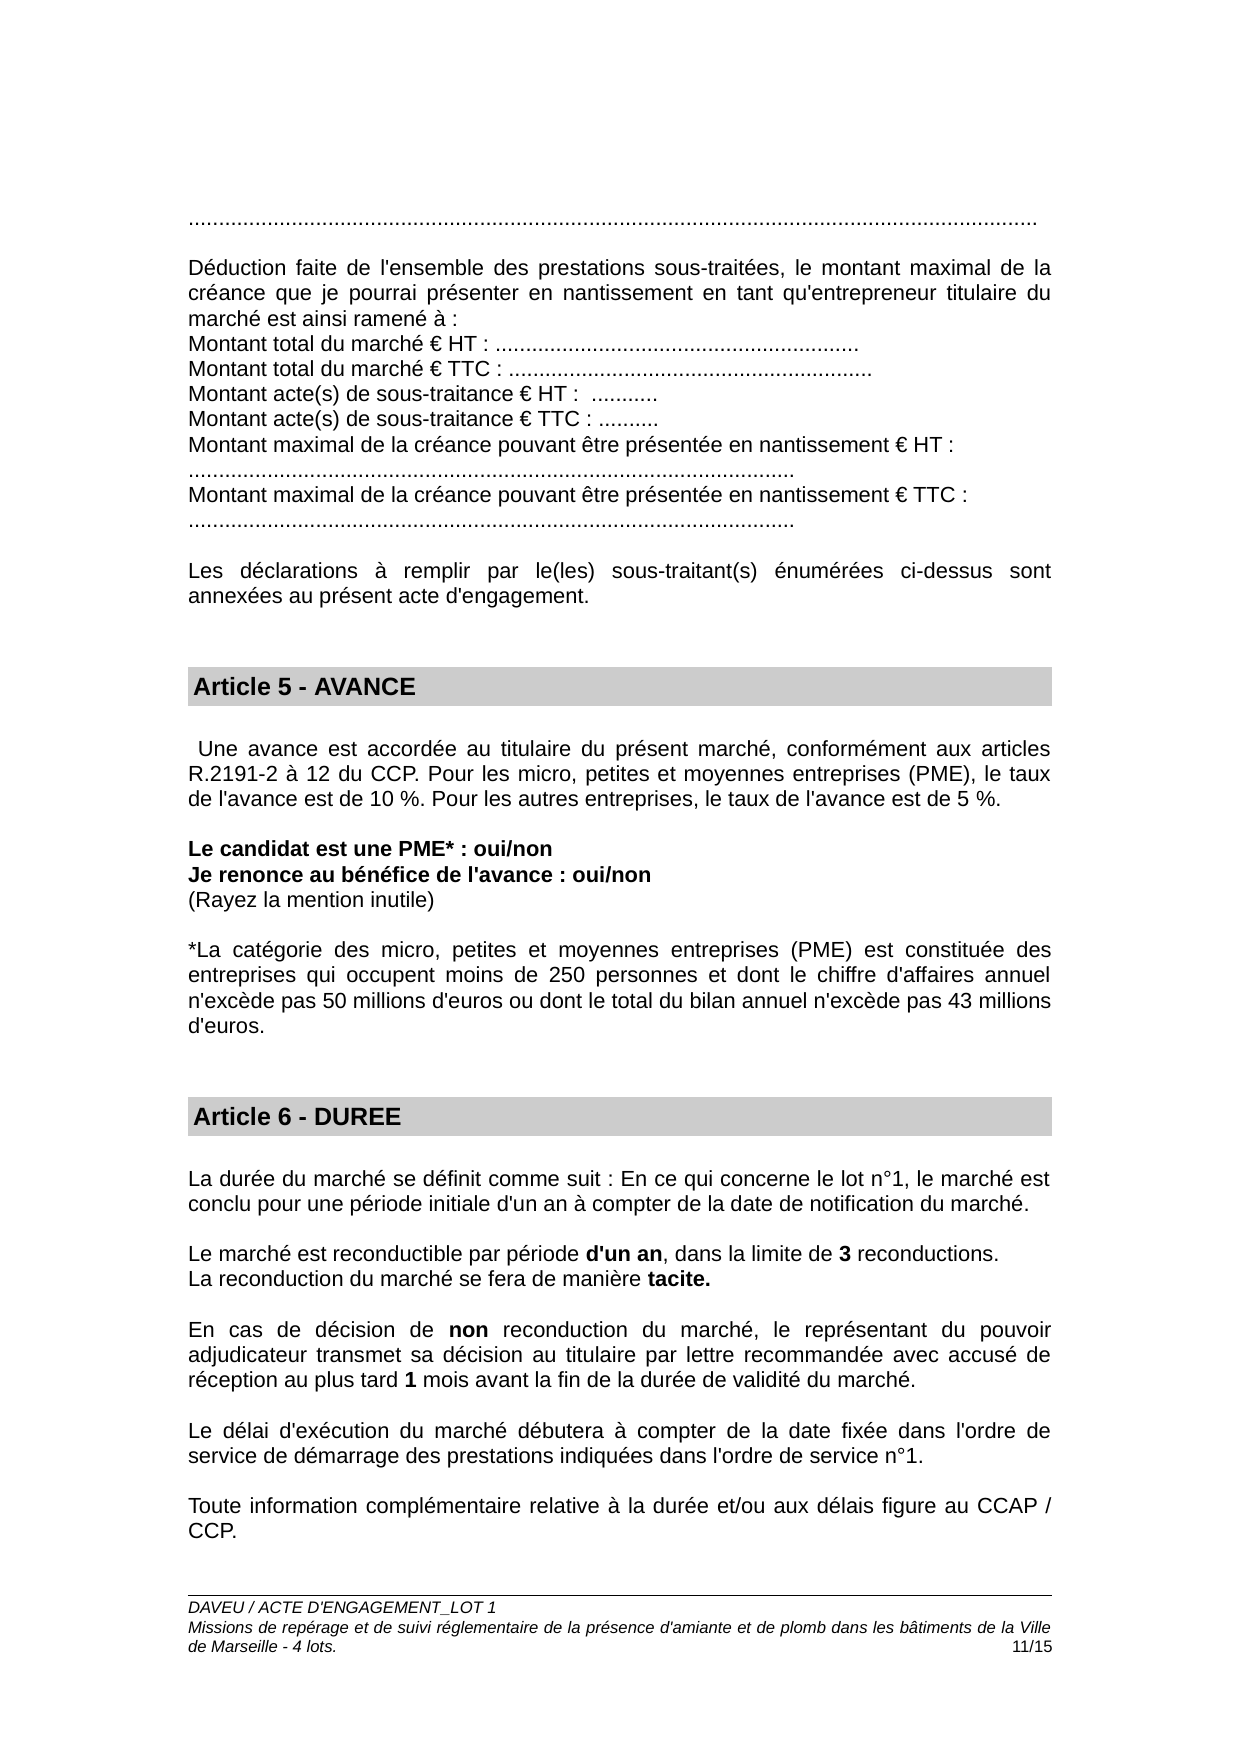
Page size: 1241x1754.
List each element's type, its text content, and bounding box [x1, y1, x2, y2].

text Toute information complémentaire relative à la durée et/ou aux délais figure au CCAP / CCP. [188, 1493, 1052, 1543]
subtitle AVANCE [190, 669, 1050, 704]
text Le délai d'exécution du marché débutera à compter de la date fixée dans l'ordre de service de démarrage des prestations indiquées dans l'ordre de service n°1. [188, 1417, 1052, 1468]
text Les déclarations à remplir par le(les) sous-traitant(s) énumérées ci-dessus sont annexées au présent acte d'engagement. [188, 557, 1052, 608]
text En cas de décision de non reconduction du marché, le représentant du pouvoir adjudicateur transmet sa décision au titulaire par lettre recommandée avec accusé de réception au plus tard 1 mois avant la fin de la durée de validité du marché. [188, 1317, 1052, 1392]
text Montant maximal de la créance pouvant être présentée en nantissement € HT : [188, 431, 1052, 457]
text Montant total du marché € HT : ............................................................ [188, 331, 1052, 356]
text .................................................................................................... [188, 457, 1052, 482]
text Montant maximal de la créance pouvant être présentée en nantissement € TTC : [188, 482, 1052, 507]
text Le marché est reconductible par période d'un an, dans la limite de 3 reconductions. [188, 1241, 1052, 1266]
text *La catégorie des micro, petites et moyennes entreprises (PME) est constituée des entreprises qui occupent moins de 250 personnes et dont le chiffre d'affaires annuel n'excède pas 50 millions d'euros ou dont le total du bilan annuel n'excède pas 43 millions d'euros. [188, 937, 1052, 1038]
text Montant acte(s) de sous-traitance € TTC : .......... [188, 406, 1052, 431]
text Montant acte(s) de sous-traitance € HT : ........... [188, 381, 1052, 406]
text .................................................................................................... [188, 507, 1052, 532]
text ............................................................................................................................................ [188, 204, 1052, 230]
text Déduction faite de l'ensemble des prestations sous-traitées, le montant maximal de la créance que je pourrai présenter en nantissement en tant qu'entrepreneur titulaire du marché est ainsi ramené à : [188, 255, 1052, 331]
text La durée du marché se définit comme suit : En ce qui concerne le lot n°1, le marché est conclu pour une période initiale d'un an à compter de la date de notification du marché. [188, 1165, 1052, 1216]
text Je renonce au bénéfice de l'avance : oui/non [188, 861, 1052, 887]
text Montant total du marché € TTC : ............................................................ [188, 356, 1052, 381]
text Une avance est accordée au titulaire du présent marché, conformément aux articles R.2191-2 à 12 du CCP. Pour les micro, petites et moyennes entreprises (PME), le taux de l'avance est de 10 %. Pour les autres entreprises, le taux de l'avance est de 5 %. [188, 735, 1052, 811]
subtitle DUREE [190, 1099, 1050, 1134]
text La reconduction du marché se fera de manière tacite. [188, 1266, 1052, 1291]
text (Rayez la mention inutile) [188, 887, 1052, 912]
text Le candidat est une PME* : oui/non [188, 836, 1052, 861]
